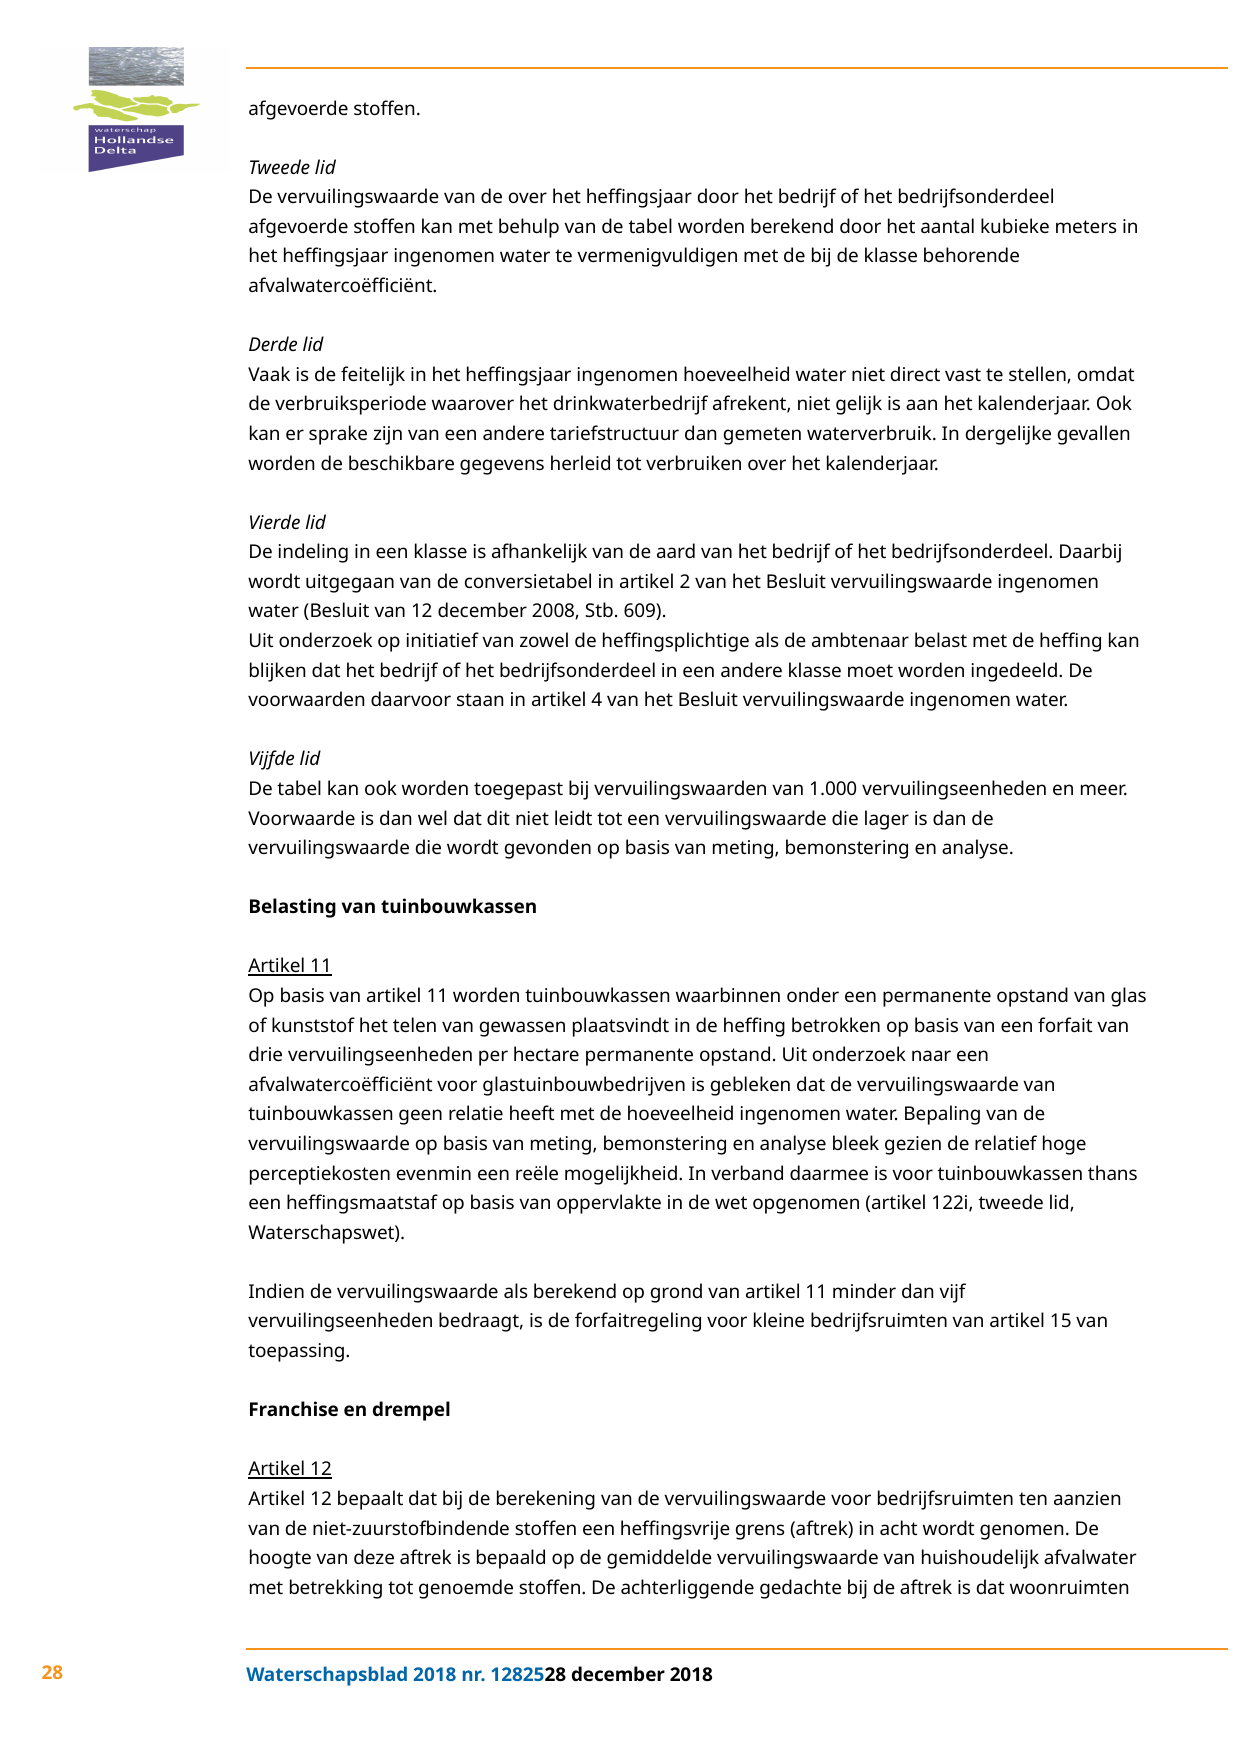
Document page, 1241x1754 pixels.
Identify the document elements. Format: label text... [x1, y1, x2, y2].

text Belasting van tuinbouwkassen [248, 893, 1152, 919]
text Artikel 12 bepaalt dat bij de berekening van de vervuilingswaarde voor bedrijfsruimten ten aanzien van de niet-zuurstofbindende stoffen een heffingsvrije grens (aftrek) in acht wordt genomen. De hoogte van deze aftrek is bepaald op de gemiddelde vervuilingswaarde van huishoudelijk afvalwater met betrekking tot genoemde stoffen. De achterliggende gedachte bij de aftrek is dat woonruimten [248, 1485, 1152, 1600]
text Op basis van artikel 11 worden tuinbouwkassen waarbinnen onder een permanente opstand van glas of kunststof het telen van gewassen plaatsvindt in de heffing betrokken op basis van een forfait van drie vervuilingseenheden per hectare permanente opstand. Uit onderzoek naar een afvalwatercoëfficiënt voor glastuinbouwbedrijven is gebleken dat de vervuilingswaarde van tuinbouwkassen geen relatie heeft met de hoeveelheid ingenomen water. Bepaling van de vervuilingswaarde op basis van meting, bemonstering en analyse bleek gezien de relatief hoge perceptiekosten evenmin een reële mogelijkheid. In verband daarmee is voor tuinbouwkassen thans een heffingsmaatstaf op basis van oppervlakte in de wet opgenomen (artikel 122i, tweede lid, Waterschapswet). [248, 982, 1152, 1245]
picture [41, 47, 231, 172]
text Uit onderzoek op initiatief van zowel de heffingsplichtige als de ambtenaar belast met de heffing kan blijken dat het bedrijf of het bedrijfsonderdeel in een andere klasse moet worden ingedeeld. De voorwaarden daarvoor staan in artikel 4 van het Besluit vervuilingswaarde ingenomen water. [248, 627, 1152, 712]
text Vijfde lid [248, 746, 1152, 771]
text De vervuilingswaarde van de over het heffingsjaar door het bedrijf of het bedrijfsonderdeel afgevoerde stoffen kan met behulp van de tabel worden berekend door het aantal kubieke meters in het heffingsjaar ingenomen water te vermenigvuldigen met de bij de klasse behorende afvalwatercoëfficiënt. [248, 183, 1152, 298]
text Artikel 11 [248, 953, 1152, 978]
text De tabel kan ook worden toegepast bij vervuilingswaarden van 1.000 vervuilingseenheden en meer. Voorwaarde is dan wel dat dit niet leidt tot een vervuilingswaarde die lager is dan de vervuilingswaarde die wordt gevonden op basis van meting, bemonstering en analyse. [248, 775, 1152, 860]
text Artikel 12 [248, 1456, 1152, 1481]
text Vaak is de feitelijk in het heffingsjaar ingenomen hoeveelheid water niet direct vast te stellen, omdat de verbruiksperiode waarover het drinkwaterbedrijf afrekent, niet gelijk is aan het kalenderjaar. Ook kan er sprake zijn van een andere tariefstructuur dan gemeten waterverbruik. In dergelijke gevallen worden de beschikbare gegevens herleid tot verbruiken over het kalenderjaar. [248, 361, 1152, 476]
text Franchise en drempel [248, 1396, 1152, 1422]
text Tweede lid [248, 154, 1152, 180]
text Vierde lid [248, 509, 1152, 535]
text Indien de vervuilingswaarde als berekend op grond van artikel 11 minder dan vijf vervuilingseenheden bedraagt, is de forfaitregeling voor kleine bedrijfsruimten van artikel 15 van toepassing. [248, 1278, 1152, 1363]
text afgevoerde stoffen. [248, 95, 1152, 121]
text Derde lid [248, 331, 1152, 357]
text De indeling in een klasse is afhankelijk van de aard van het bedrijf of het bedrijfsonderdeel. Daarbij wordt uitgegaan van de conversietabel in artikel 2 van het Besluit vervuilingswaarde ingenomen water (Besluit van 12 december 2008, Stb. 609). [248, 538, 1152, 623]
